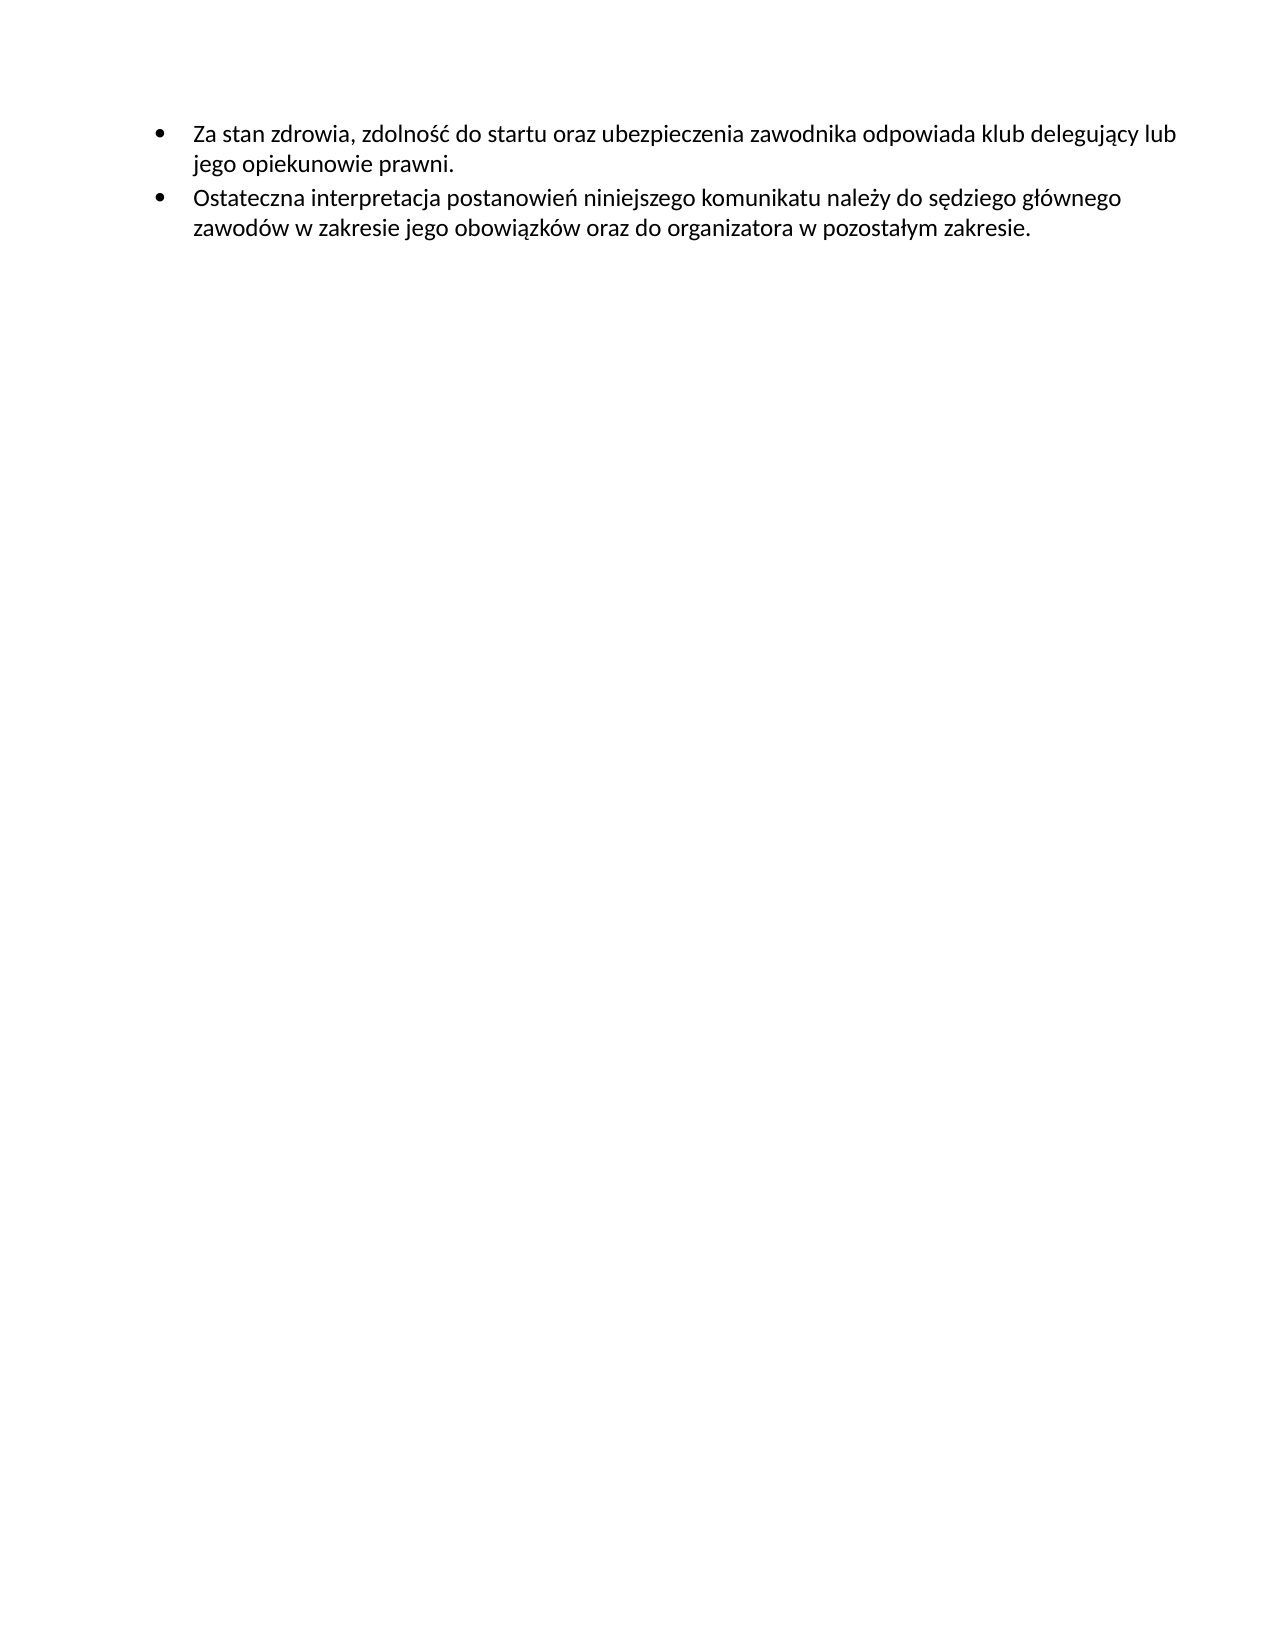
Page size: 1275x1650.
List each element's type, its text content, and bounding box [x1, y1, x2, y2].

list Ostateczna interpretacja postanowień niniejszego komunikatu należy do sędziego głównego zawodów w zakresie jego obowiązków oraz do organizatora w pozostałym zakresie. [156, 182, 1186, 243]
list Za stan zdrowia, zdolność do startu oraz ubezpieczenia zawodnika odpowiada klub delegujący lub jego opiekunowie prawni. [156, 118, 1186, 179]
